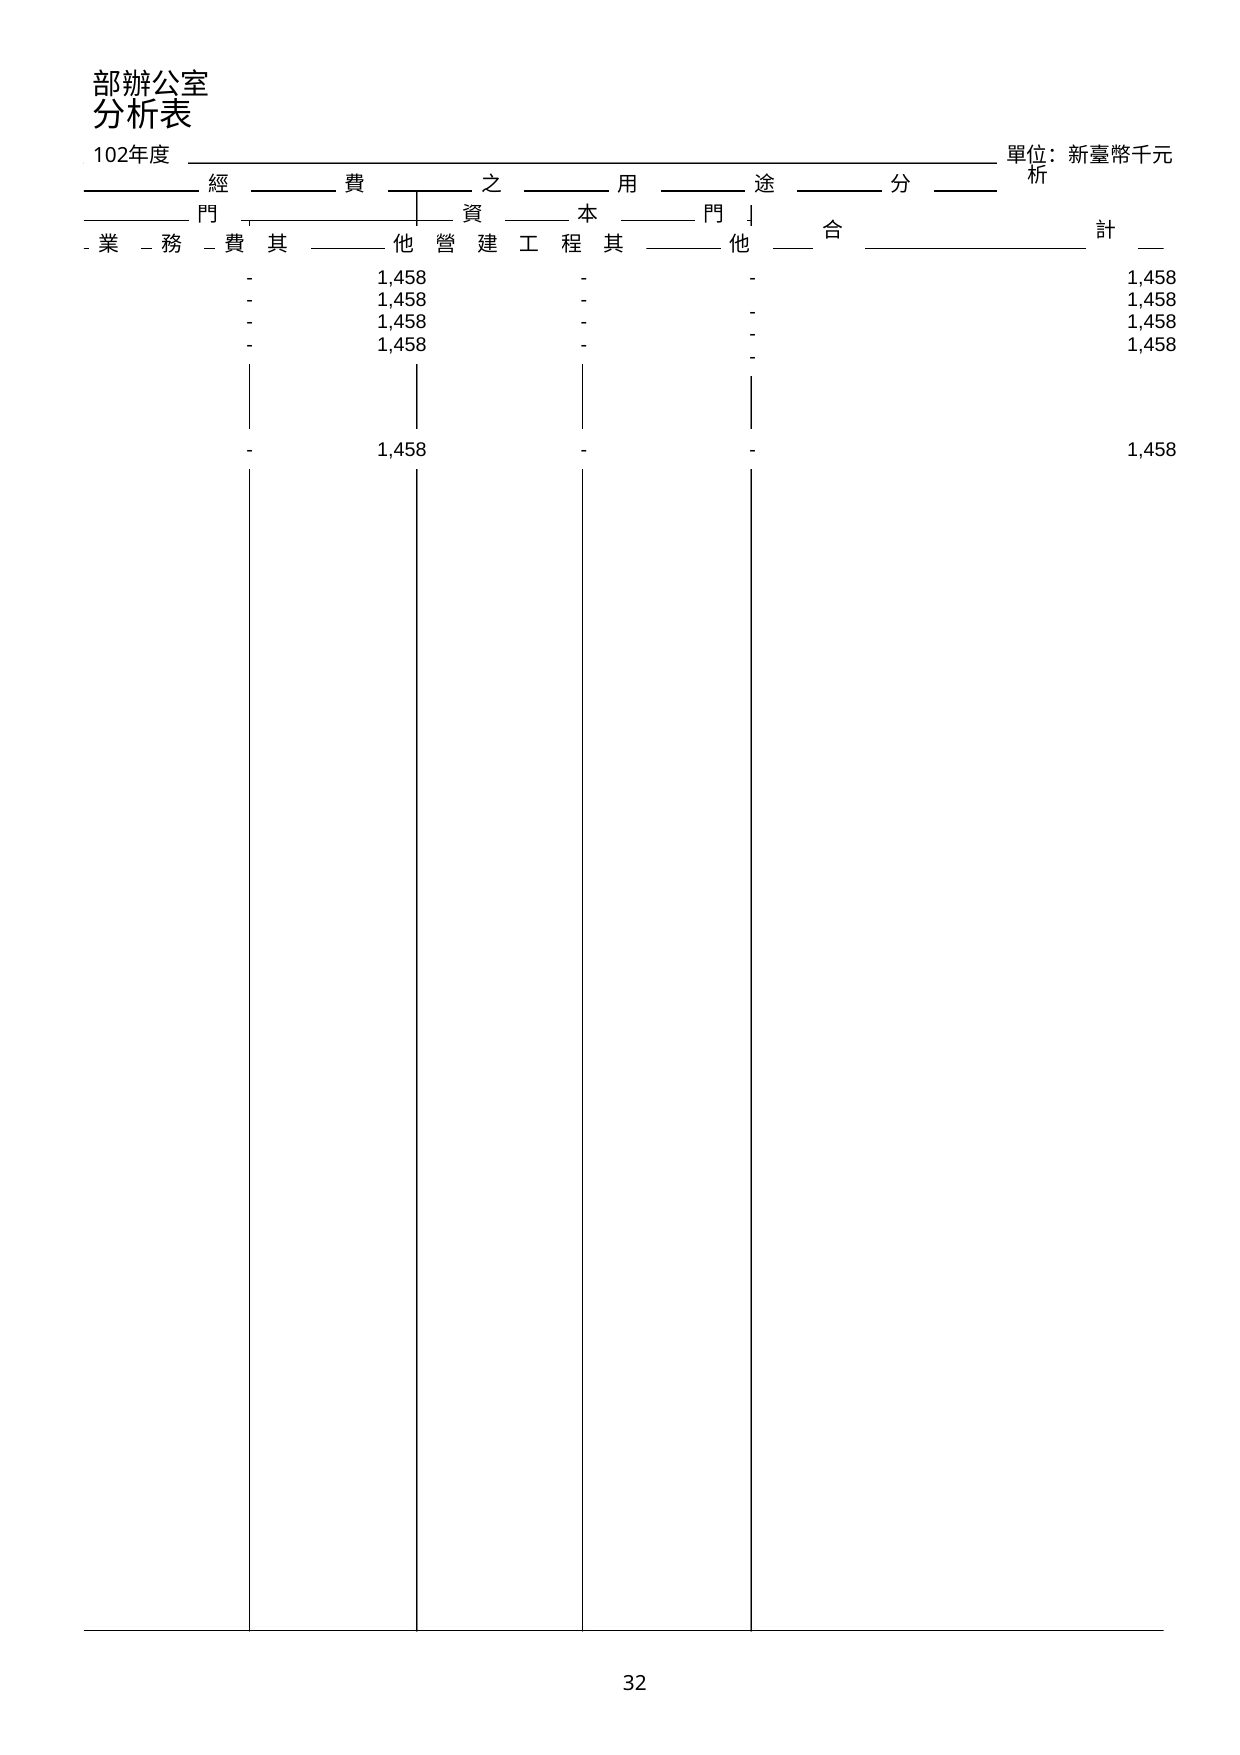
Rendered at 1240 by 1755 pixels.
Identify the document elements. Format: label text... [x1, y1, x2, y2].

text 用 [617, 175, 652, 196]
text 分 [891, 175, 925, 196]
text 1,458 [1127, 311, 1183, 333]
text 其 [268, 235, 302, 256]
text 資 [462, 205, 496, 226]
text - [580, 438, 598, 461]
text 計 [1095, 220, 1129, 241]
text 單位：新臺幣千元 [1006, 145, 1187, 166]
text - [749, 301, 767, 323]
text 程 [562, 235, 595, 256]
text 1,458 [377, 289, 433, 311]
text 1,458 [1127, 289, 1183, 311]
text - [246, 438, 264, 461]
text - [580, 333, 598, 356]
text 1,458 [1127, 266, 1183, 289]
text - [580, 311, 598, 333]
text 其 [604, 235, 638, 256]
text - [246, 266, 264, 289]
text - [749, 345, 767, 368]
text 門 [198, 205, 232, 226]
picture [90, 1660, 1159, 1690]
text 部辦公室 [93, 71, 239, 100]
text 1,458 [1127, 438, 1183, 461]
text 1,458 [377, 266, 433, 289]
text - [246, 311, 264, 333]
text 102年度 [93, 145, 179, 166]
text 本 [578, 205, 612, 226]
text 分析表 [93, 100, 239, 133]
text - [246, 289, 264, 311]
text - [246, 333, 264, 356]
text 門 [704, 205, 738, 226]
picture [505, 190, 609, 226]
text 費 [224, 235, 258, 256]
text 1,458 [377, 311, 433, 333]
text 析 [1027, 166, 1187, 187]
picture [83, 96, 1166, 188]
text - [580, 289, 598, 311]
text 工 [520, 235, 553, 256]
text - [749, 266, 767, 289]
text 之 [481, 175, 515, 196]
text 他 [394, 235, 428, 256]
text 業 [98, 235, 132, 256]
picture [83, 190, 1164, 1632]
text 費 [344, 175, 379, 196]
text 途 [754, 175, 788, 196]
text 他 [729, 235, 764, 256]
text 營 [437, 235, 469, 256]
text 合 [822, 220, 857, 241]
text 1,458 [377, 333, 433, 356]
text 建 [478, 235, 511, 256]
text - [580, 266, 598, 289]
text 務 [161, 235, 195, 256]
text 經 [208, 175, 242, 196]
picture [83, 60, 615, 92]
text 32 [623, 1674, 657, 1694]
text 1,458 [377, 438, 433, 461]
text 1,458 [1127, 333, 1183, 356]
text - [749, 323, 767, 345]
text - [749, 438, 767, 461]
